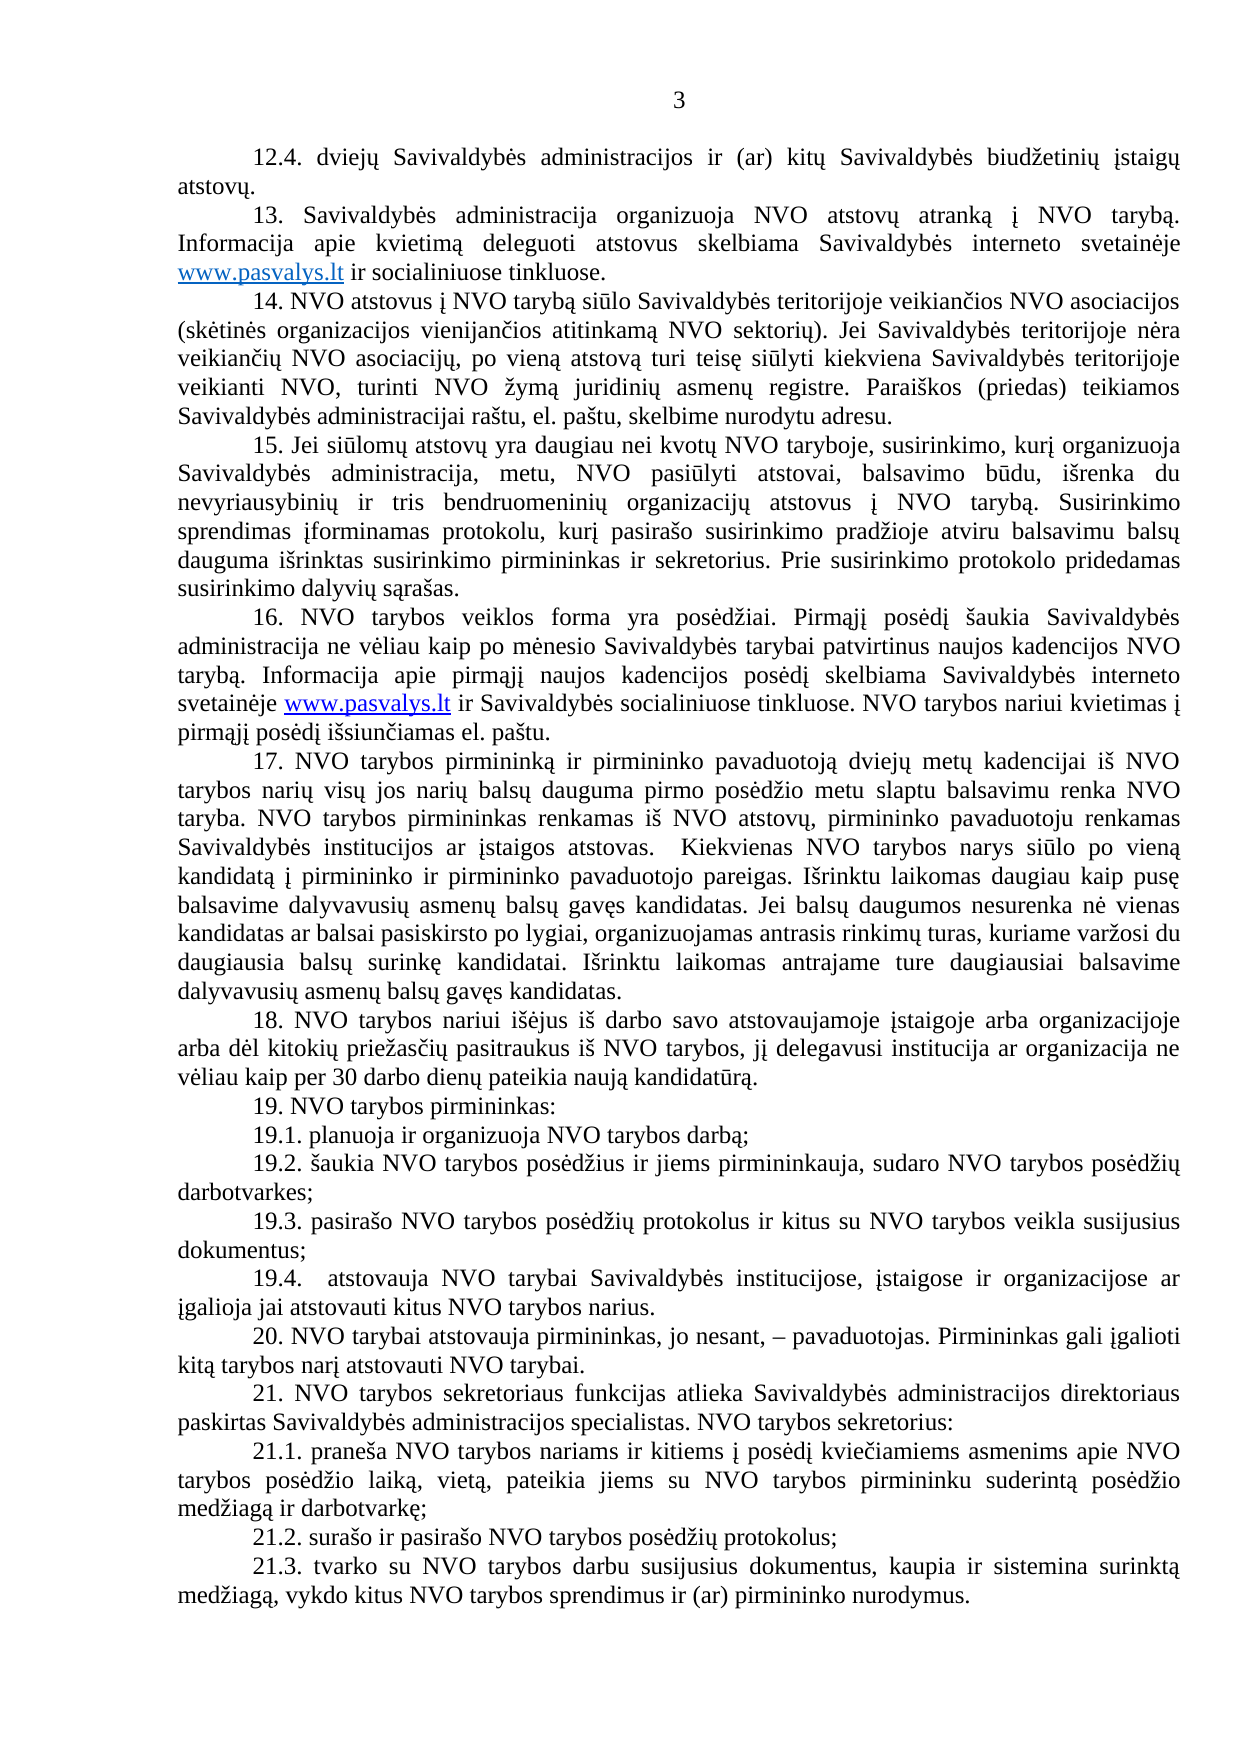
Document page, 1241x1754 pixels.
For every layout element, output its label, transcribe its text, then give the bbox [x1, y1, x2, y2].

text 20. NVO tarybai atstovauja pirmininkas, jo nesant, – pavaduotojas. Pirmininkas gali įgalioti kitą tarybos narį atstovauti NVO tarybai. [177, 1321, 1181, 1378]
text 17. NVO tarybos pirmininką ir pirmininko pavaduotoją dviejų metų kadencijai iš NVO tarybos narių visų jos narių balsų dauguma pirmo posėdžio metu slaptu balsavimu renka NVO taryba. NVO tarybos pirmininkas renkamas iš NVO atstovų, pirmininko pavaduotoju renkamas Savivaldybės institucijos ar įstaigos atstovas. Kiekvienas NVO tarybos narys siūlo po vieną kandidatą į pirmininko ir pirmininko pavaduotojo pareigas. Išrinktu laikomas daugiau kaip pusę balsavime dalyvavusių asmenų balsų gavęs kandidatas. Jei balsų daugumos nesurenka nė vienas kandidatas ar balsai pasiskirsto po lygiai, organizuojamas antrasis rinkimų turas, kuriame varžosi du daugiausia balsų surinkę kandidatai. Išrinktu laikomas antrajame ture daugiausiai balsavime dalyvavusių asmenų balsų gavęs kandidatas. [177, 746, 1181, 1005]
text 19.2. šaukia NVO tarybos posėdžius ir jiems pirmininkauja, sudaro NVO tarybos posėdžių darbotvarkes; [177, 1148, 1181, 1206]
text 19.1. planuoja ir organizuoja NVO tarybos darbą; [177, 1120, 1181, 1148]
text 21.3. tvarko su NVO tarybos darbu susijusius dokumentus, kaupia ir sistemina surinktą medžiagą, vykdo kitus NVO tarybos sprendimus ir (ar) pirmininko nurodymus. [177, 1551, 1181, 1608]
text 19.3. pasirašo NVO tarybos posėdžių protokolus ir kitus su NVO tarybos veikla susijusius dokumentus; [177, 1206, 1181, 1263]
text 19.4. atstovauja NVO tarybai Savivaldybės institucijose, įstaigose ir organizacijose ar įgalioja jai atstovauti kitus NVO tarybos narius. [177, 1263, 1181, 1321]
text 19. NVO tarybos pirmininkas: [177, 1091, 1181, 1120]
text 14. NVO atstovus į NVO tarybą siūlo Savivaldybės teritorijoje veikiančios NVO asociacijos (skėtinės organizacijos vienijančios atitinkamą NVO sektorių). Jei Savivaldybės teritorijoje nėra veikiančių NVO asociacijų, po vieną atstovą turi teisę siūlyti kiekviena Savivaldybės teritorijoje veikianti NVO, turinti NVO žymą juridinių asmenų registre. Paraiškos (priedas) teikiamos Savivaldybės administracijai raštu, el. paštu, skelbime nurodytu adresu. [177, 286, 1181, 430]
text 21.1. praneša NVO tarybos nariams ir kitiems į posėdį kviečiamiems asmenims apie NVO tarybos posėdžio laiką, vietą, pateikia jiems su NVO tarybos pirmininku suderintą posėdžio medžiagą ir darbotvarkę; [177, 1436, 1181, 1522]
text 16. NVO tarybos veiklos forma yra posėdžiai. Pirmąjį posėdį šaukia Savivaldybės administracija ne vėliau kaip po mėnesio Savivaldybės tarybai patvirtinus naujos kadencijos NVO tarybą. Informacija apie pirmąjį naujos kadencijos posėdį skelbiama Savivaldybės interneto svetainėje www.pasvalys.lt ir Savivaldybės socialiniuose tinkluose. NVO tarybos nariui kvietimas į pirmąjį posėdį išsiunčiamas el. paštu. [177, 602, 1181, 746]
text 13. Savivaldybės administracija organizuoja NVO atstovų atranką į NVO tarybą. Informacija apie kvietimą deleguoti atstovus skelbiama Savivaldybės interneto svetainėje www.pasvalys.lt ir socialiniuose tinkluose. [177, 200, 1181, 286]
text 15. Jei siūlomų atstovų yra daugiau nei kvotų NVO taryboje, susirinkimo, kurį organizuoja Savivaldybės administracija, metu, NVO pasiūlyti atstovai, balsavimo būdu, išrenka du nevyriausybinių ir tris bendruomeninių organizacijų atstovus į NVO tarybą. Susirinkimo sprendimas įforminamas protokolu, kurį pasirašo susirinkimo pradžioje atviru balsavimu balsų dauguma išrinktas susirinkimo pirmininkas ir sekretorius. Prie susirinkimo protokolo pridedamas susirinkimo dalyvių sąrašas. [177, 430, 1181, 602]
text 18. NVO tarybos nariui išėjus iš darbo savo atstovaujamoje įstaigoje arba organizacijoje arba dėl kitokių priežasčių pasitraukus iš NVO tarybos, jį delegavusi institucija ar organizacija ne vėliau kaip per 30 darbo dienų pateikia naują kandidatūrą. [177, 1005, 1181, 1091]
text 12.4. dviejų Savivaldybės administracijos ir (ar) kitų Savivaldybės biudžetinių įstaigų atstovų. [177, 142, 1181, 200]
text 21.2. surašo ir pasirašo NVO tarybos posėdžių protokolus; [177, 1522, 1181, 1551]
text 21. NVO tarybos sekretoriaus funkcijas atlieka Savivaldybės administracijos direktoriaus paskirtas Savivaldybės administracijos specialistas. NVO tarybos sekretorius: [177, 1378, 1181, 1436]
